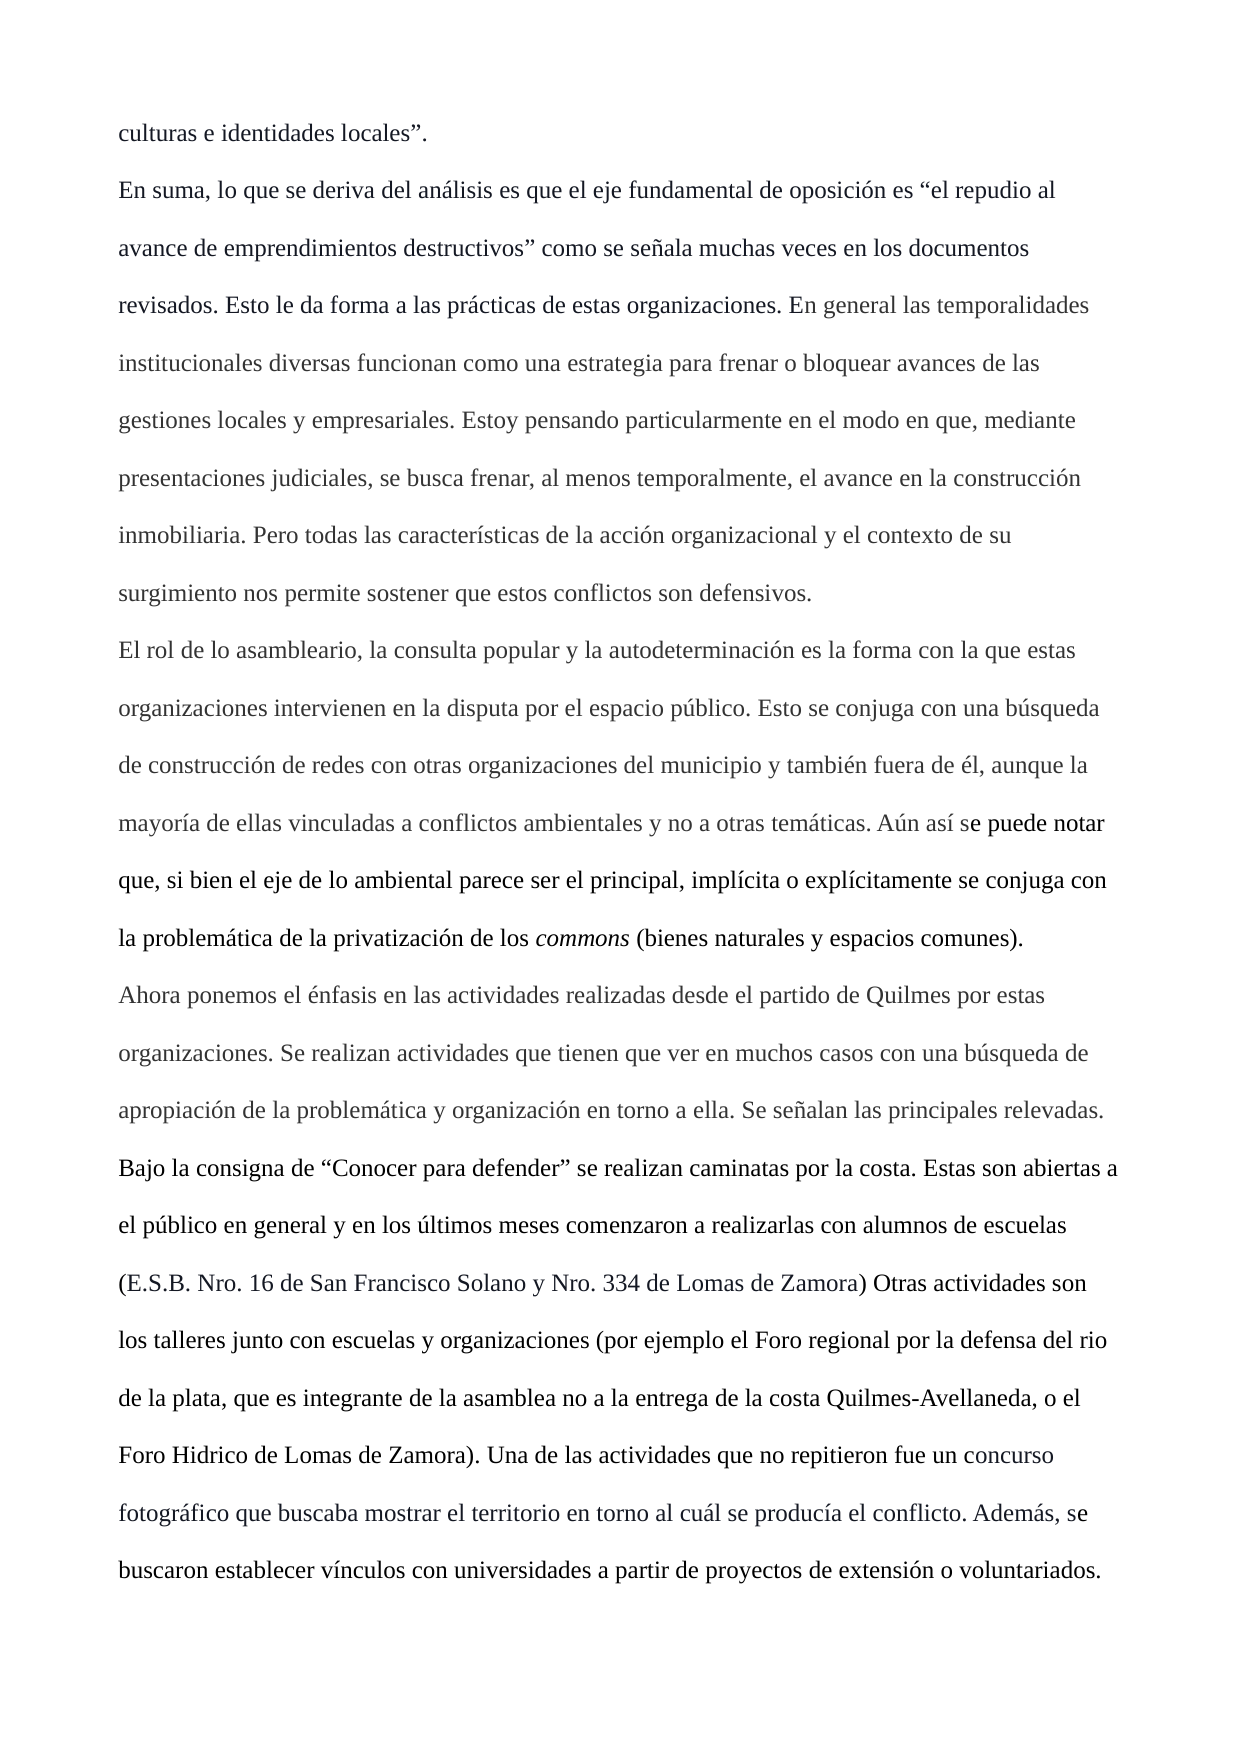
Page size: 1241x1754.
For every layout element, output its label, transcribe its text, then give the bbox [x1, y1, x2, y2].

text inmobiliaria. Pero todas las características de la acción organizacional y el contexto de su [118, 521, 1122, 549]
text institucionales diversas funcionan como una estrategia para frenar o bloquear avances de las [118, 348, 1122, 377]
text culturas e identidades locales”. [118, 118, 1122, 147]
text organizaciones intervienen en la disputa por el espacio público. Esto se conjuga con una búsqueda [118, 693, 1122, 722]
text surgimiento nos permite sostener que estos conflictos son defensivos. [118, 578, 1122, 607]
text apropiación de la problemática y organización en torno a ella. Se señalan las principales relevadas. [118, 1096, 1122, 1124]
text Bajo la consigna de “Conocer para defender” se realizan caminatas por la costa. Estas son abiertas a [118, 1153, 1122, 1182]
text Foro Hidrico de Lomas de Zamora). Una de las actividades que no repitieron fue un concurso [118, 1441, 1122, 1469]
text fotográfico que buscaba mostrar el territorio en torno al cuál se producía el conflicto. Además, se [118, 1498, 1122, 1527]
text avance de emprendimientos destructivos” como se señala muchas veces en los documentos [118, 233, 1122, 262]
text de la plata, que es integrante de la asamblea no a la entrega de la costa Quilmes-Avellaneda, o el [118, 1383, 1122, 1412]
text gestiones locales y empresariales. Estoy pensando particularmente en el modo en que, mediante [118, 406, 1122, 434]
text revisados. Esto le da forma a las prácticas de estas organizaciones. En general las temporalidades [118, 291, 1122, 319]
text El rol de lo asambleario, la consulta popular y la autodeterminación es la forma con la que estas [118, 636, 1122, 664]
text que, si bien el eje de lo ambiental parece ser el principal, implícita o explícitamente se conjuga con [118, 866, 1122, 894]
text la problemática de la privatización de los commons (bienes naturales y espacios comunes). [118, 923, 1122, 952]
text (E.S.B. Nro. 16 de San Francisco Solano y Nro. 334 de Lomas de Zamora) Otras actividades son [118, 1268, 1122, 1297]
text los talleres junto con escuelas y organizaciones (por ejemplo el Foro regional por la defensa del rio [118, 1326, 1122, 1354]
text mayoría de ellas vinculadas a conflictos ambientales y no a otras temáticas. Aún así se puede notar [118, 808, 1122, 837]
text buscaron establecer vínculos con universidades a partir de proyectos de extensión o voluntariados. [118, 1556, 1122, 1584]
text el público en general y en los últimos meses comenzaron a realizarlas con alumnos de escuelas [118, 1211, 1122, 1239]
text organizaciones. Se realizan actividades que tienen que ver en muchos casos con una búsqueda de [118, 1038, 1122, 1067]
text de construcción de redes con otras organizaciones del municipio y también fuera de él, aunque la [118, 751, 1122, 779]
text presentaciones judiciales, se busca frenar, al menos temporalmente, el avance en la construcción [118, 463, 1122, 492]
text En suma, lo que se deriva del análisis es que el eje fundamental de oposición es “el repudio al [118, 176, 1122, 204]
text Ahora ponemos el énfasis en las actividades realizadas desde el partido de Quilmes por estas [118, 981, 1122, 1009]
